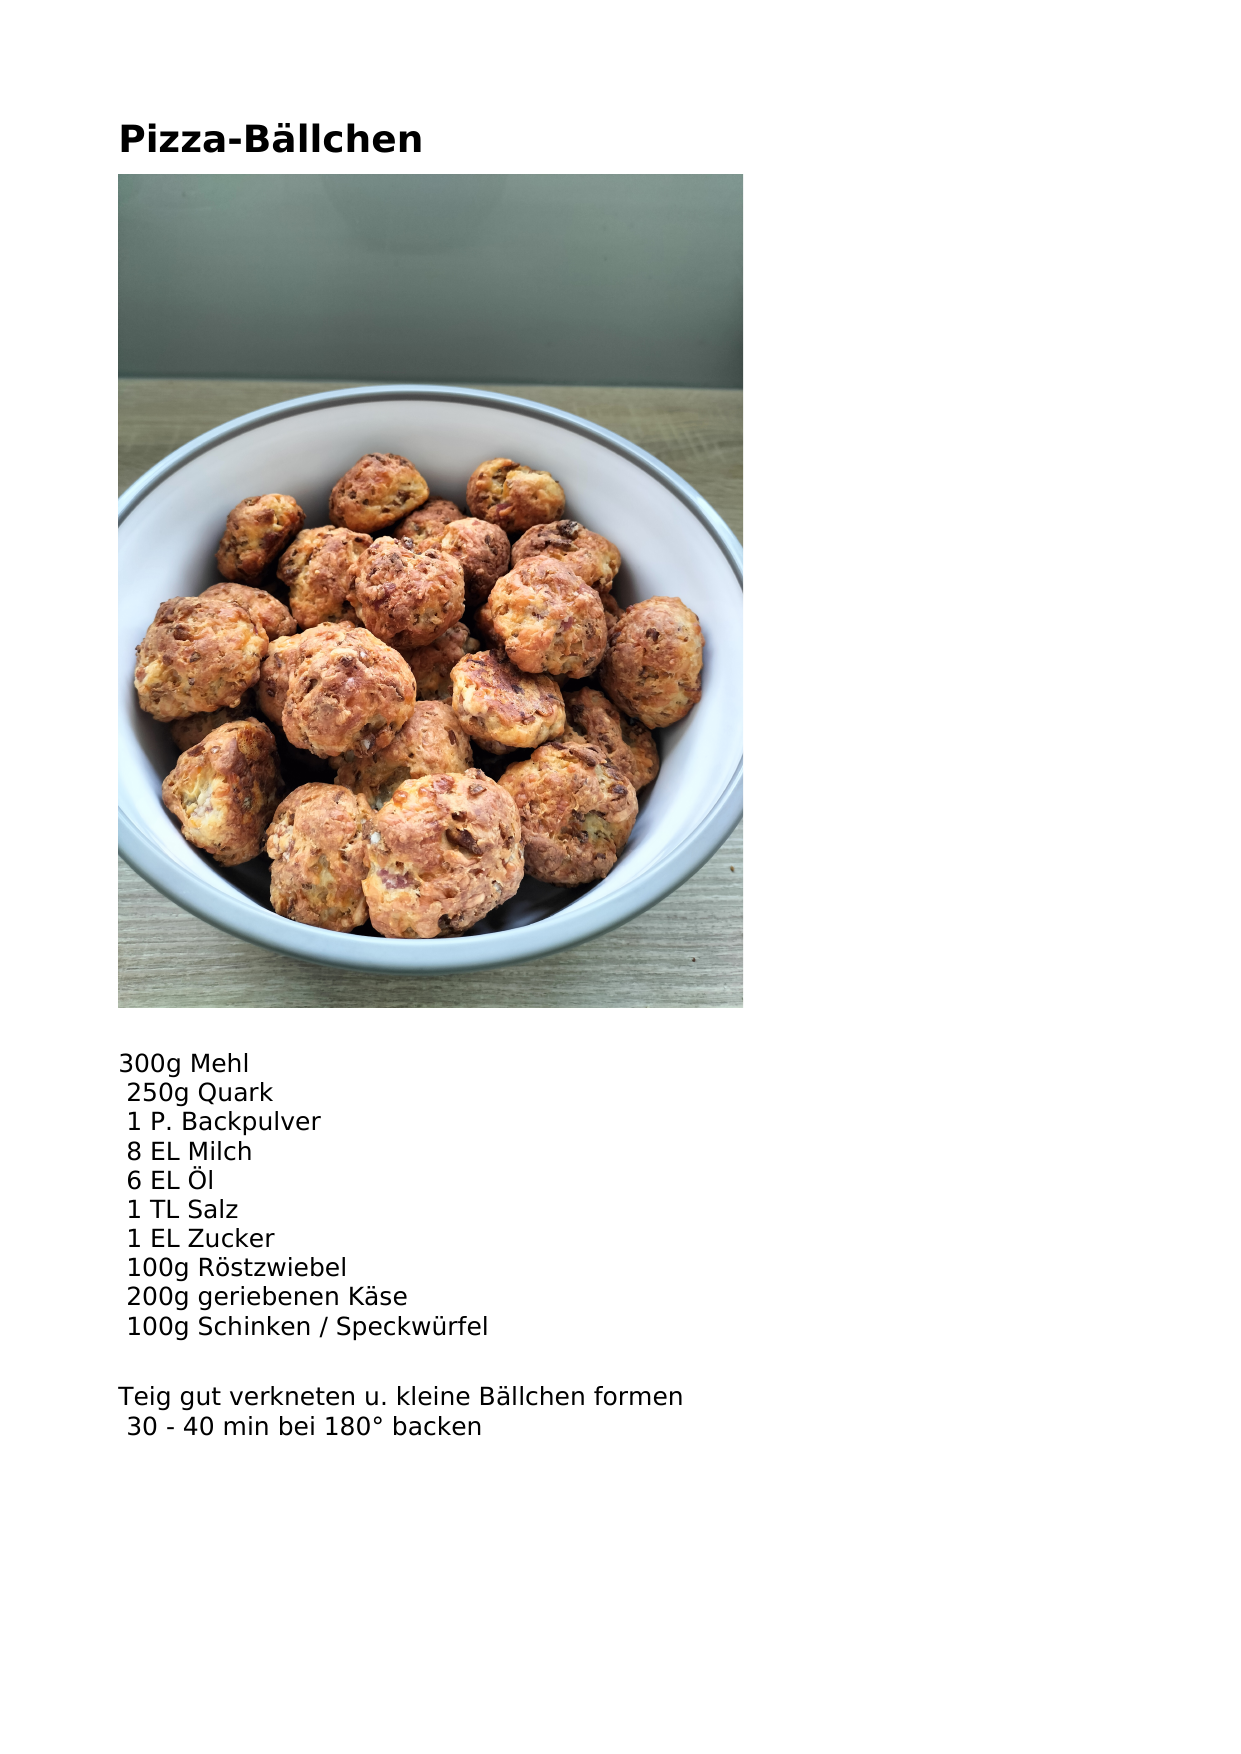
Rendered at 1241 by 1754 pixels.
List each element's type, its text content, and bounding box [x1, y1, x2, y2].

text Teig gut verkneten u. kleine Bällchen formen 30 - 40 min bei 180° backen [118, 1383, 1122, 1470]
picture [118, 174, 744, 1008]
text 300g Mehl 250g Quark 1 P. Backpulver 8 EL Milch 6 EL Öl 1 TL Salz 1 EL Zucker 100g Röstzwiebel 200g geriebenen Käse 100g Schinken / Speckwürfel [118, 1049, 1122, 1370]
subtitle Pizza-Bällchen [118, 118, 1122, 162]
